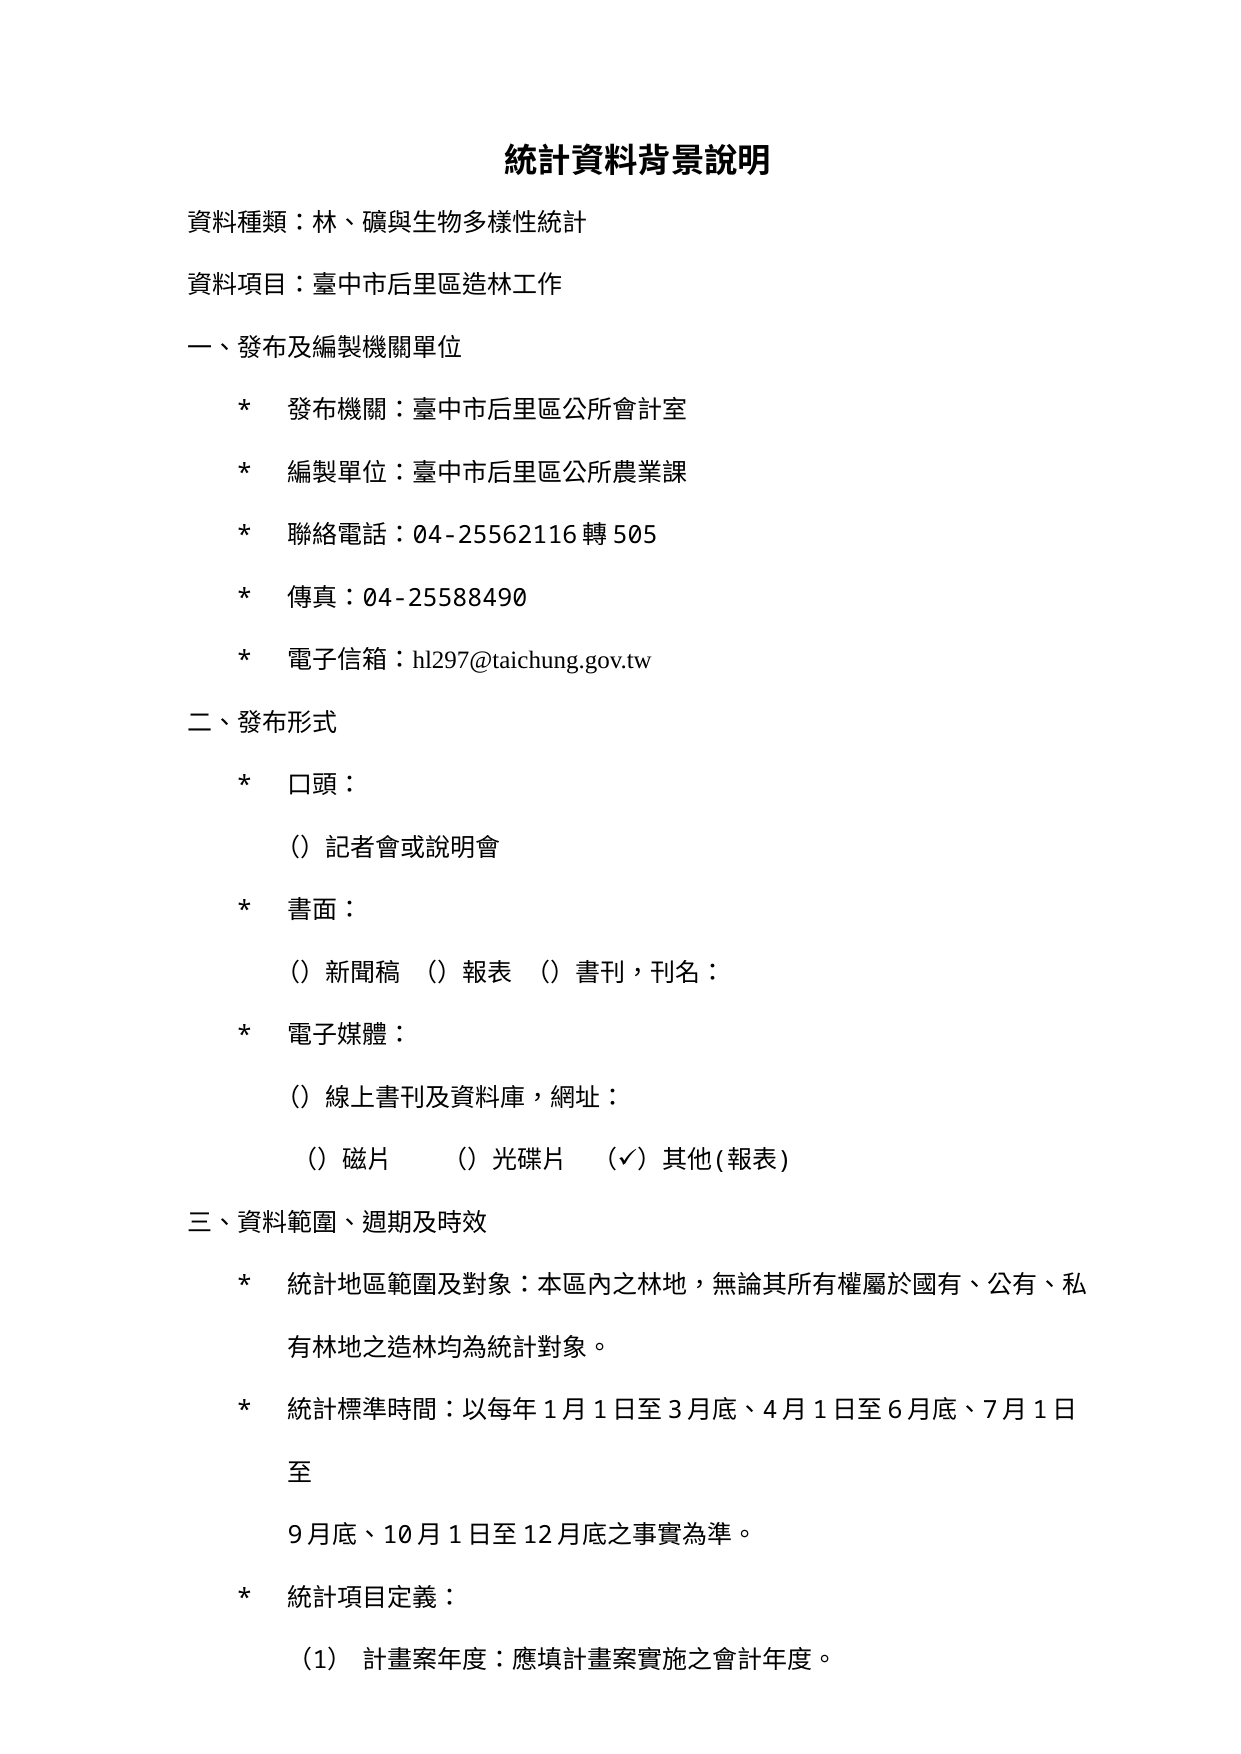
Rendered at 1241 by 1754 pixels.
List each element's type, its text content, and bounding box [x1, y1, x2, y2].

text 一、發布及編製機關單位 [187, 304, 1087, 366]
text 三、資料範圍、週期及時效 [187, 1179, 1087, 1241]
text （）線上書刊及資料庫，網址： [250, 1054, 1087, 1116]
text 統計資料背景說明 [187, 116, 1087, 179]
text 二、發布形式 [187, 679, 1087, 741]
list 計畫案年度：應填計畫案實施之會計年度。 [287, 1616, 1087, 1679]
list 傳真：04-25588490 [237, 554, 1087, 616]
list 編製單位：臺中市后里區公所農業課 [237, 429, 1087, 491]
list 電子信箱：hl297@taichung.gov.tw [237, 616, 1087, 679]
list 書面： [237, 866, 1087, 929]
list 發布機關：臺中市后里區公所會計室 [237, 366, 1087, 429]
text （）磁片 （）光碟片 （）其他(報表) [187, 1116, 1087, 1179]
text 資料種類：林、礦與生物多樣性統計 [187, 179, 1087, 241]
list 聯絡電話：04-25562116轉505 [237, 491, 1087, 554]
text （）記者會或說明會 [187, 804, 1087, 866]
text （）新聞稿 （）報表 （）書刊，刊名： [187, 929, 1087, 991]
list 統計地區範圍及對象：本區內之林地，無論其所有權屬於國有、公有、私有林地之造林均為統計對象。 [237, 1241, 1087, 1366]
text 資料項目：臺中市后里區造林工作 [187, 241, 1087, 304]
list 電子媒體： [237, 991, 1087, 1054]
list 口頭： [237, 741, 1087, 804]
list 統計標準時間：以每年1月1日至3月底、4月1日至6月底、7月1日至 9月底、10月1日至12月底之事實為準。 [237, 1366, 1087, 1554]
list 統計項目定義： [237, 1554, 1087, 1616]
